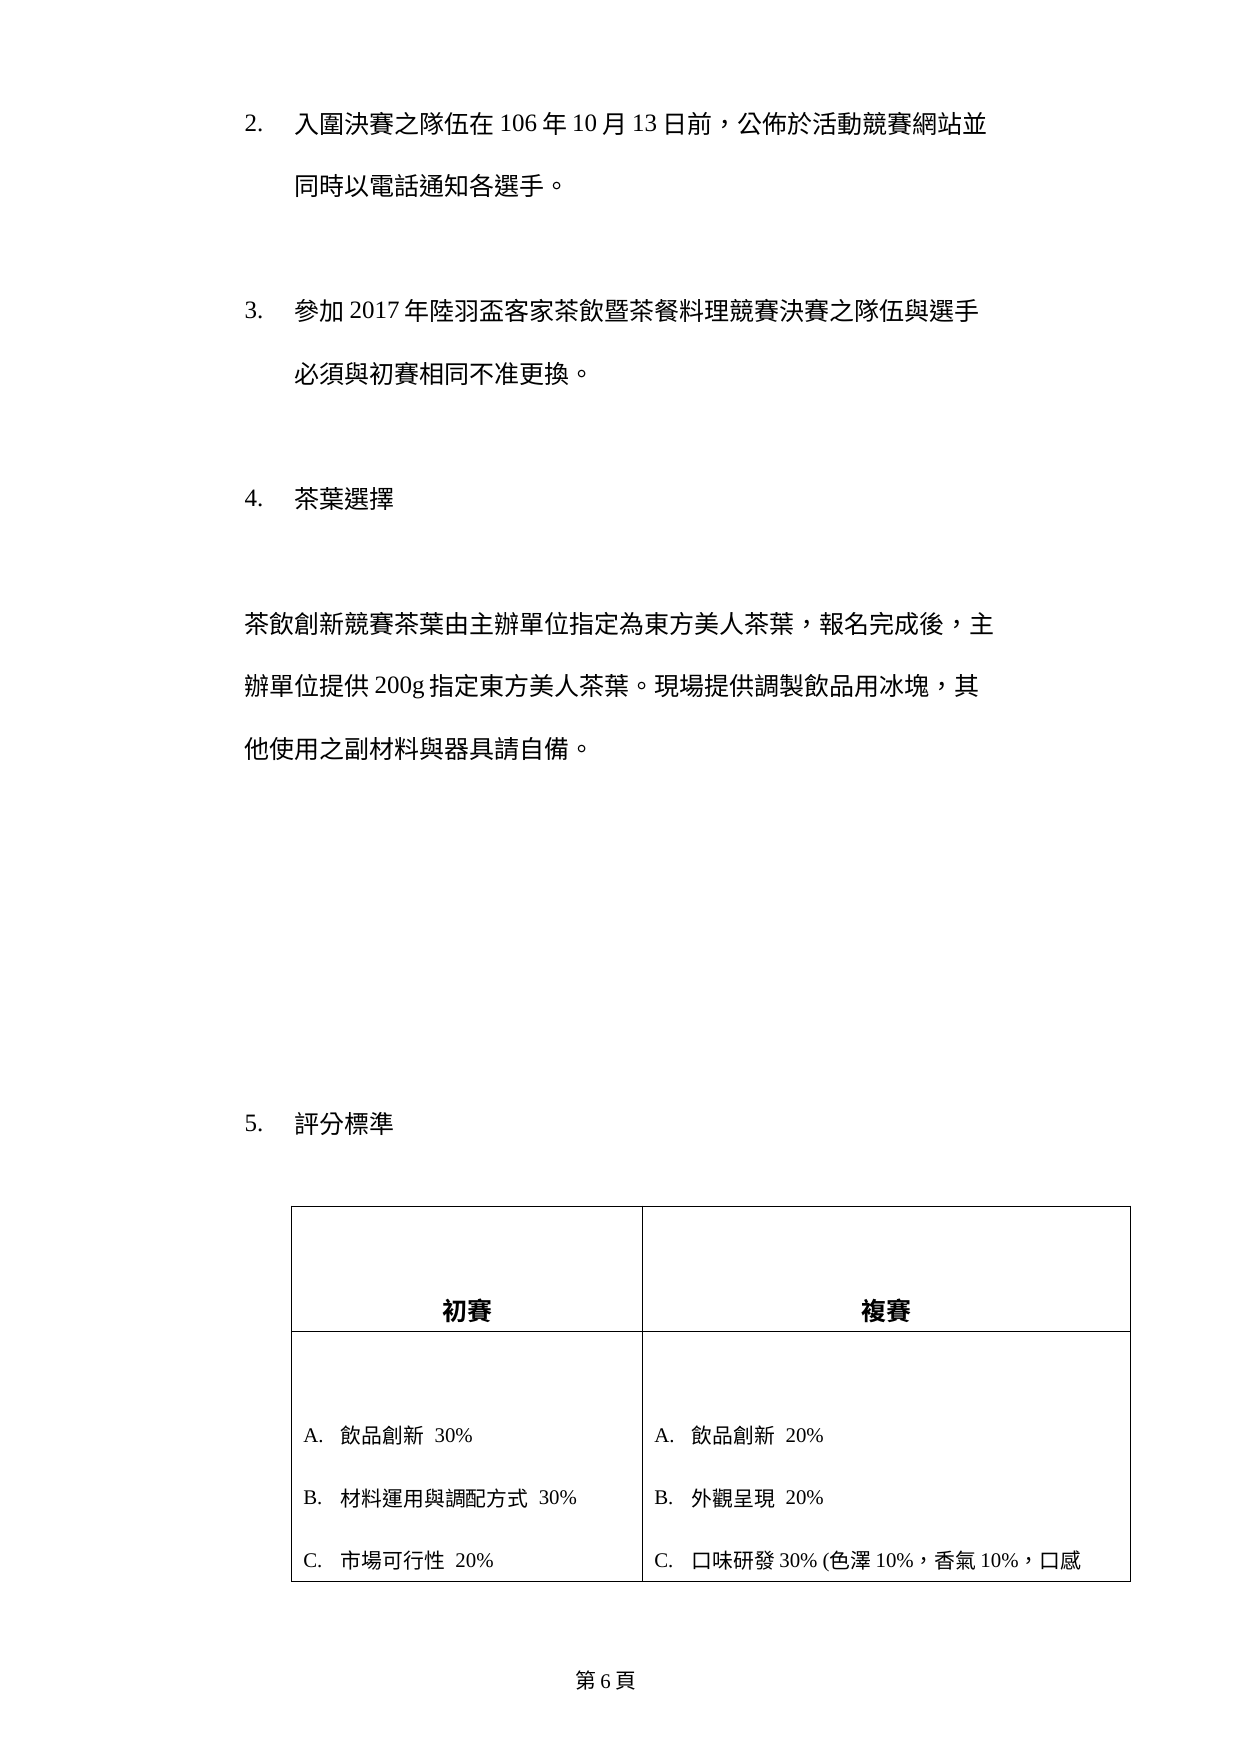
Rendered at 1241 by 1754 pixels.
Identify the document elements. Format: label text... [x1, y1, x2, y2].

table_cell 飲品創新 30% 材料運用與調配方式 30% 市場可行性 20% 外觀呈現 20% [292, 1332, 642, 1581]
table_header 初賽 [292, 1207, 642, 1331]
list 茶葉選擇 [244, 456, 1004, 518]
table_header 複賽 [643, 1207, 1130, 1331]
text 茶飲創新競賽茶葉由主辦單位指定為東方美人茶葉，報名完成後，主辦單位提供200g指定東方美人茶葉。現場提供調製飲品用冰塊，其他使用之副材料與器具請自備。 [244, 581, 1004, 768]
table_cell 飲品創新 20% 外觀呈現 20% 口味研發30% (色澤10%，香氣10%，口感10%) 現場解說15% 衛生觀念15%. 註：逾時未完成的作品即不算分，並立即停止動作。 [643, 1332, 1130, 1581]
list 參加2017年陸羽盃客家茶飲暨茶餐料理競賽決賽之隊伍與選手必須與初賽相同不准更換。 [244, 268, 1004, 393]
list 入圍決賽之隊伍在106年10月13日前，公佈於活動競賽網站並同時以電話通知各選手。 [244, 81, 1004, 206]
list 評分標準 [244, 1081, 1004, 1143]
